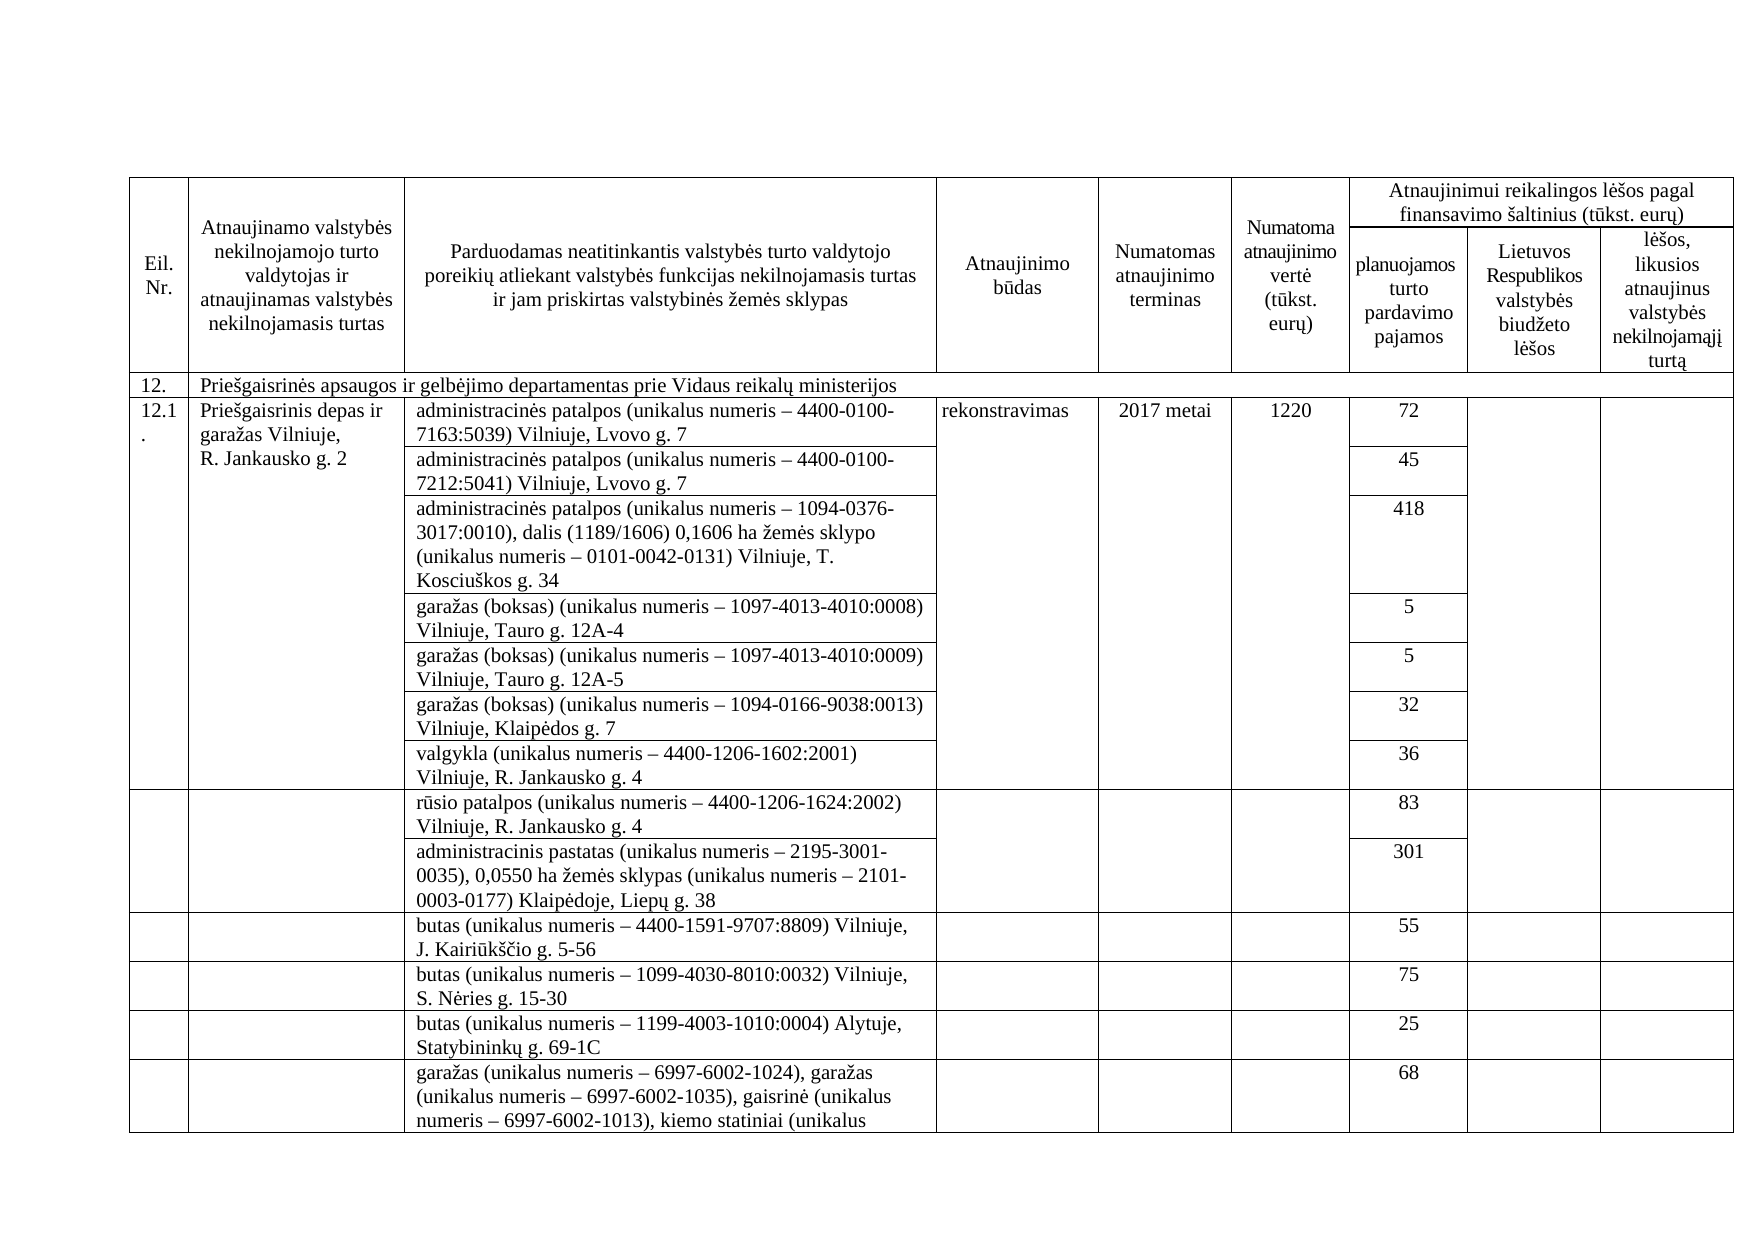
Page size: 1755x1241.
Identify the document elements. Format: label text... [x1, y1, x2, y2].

table_cell 68 [1350, 1060, 1467, 1132]
table_cell [130, 962, 188, 1010]
table_header Numatoma atnaujinimo vertė (tūkst. eurų) [1232, 178, 1349, 372]
table_cell [130, 1060, 188, 1132]
table_cell garažas (boksas) (unikalus numeris – 1097-4013-4010:0008) Vilniuje, Tauro g. 12A-4 [405, 594, 936, 642]
table_cell [937, 1060, 1098, 1132]
table_cell [1099, 1011, 1231, 1059]
table_cell [1601, 790, 1733, 912]
table_cell administracinis pastatas (unikalus numeris – 2195-3001-0035), 0,0550 ha žemės sklypas (unikalus numeris – 2101-0003-0177) Klaipėdoje, Liepų g. 38 [405, 839, 936, 912]
table_cell [1232, 790, 1349, 912]
table_cell [1468, 913, 1600, 961]
table_cell garažas (boksas) (unikalus numeris – 1094-0166-9038:0013) Vilniuje, Klaipėdos g. 7 [405, 692, 936, 740]
table_cell [189, 962, 404, 1010]
table_cell butas (unikalus numeris – 4400-1591-9707:8809) Vilniuje, J. Kairiūkščio g. 5-56 [405, 913, 936, 961]
table_cell butas (unikalus numeris – 1099-4030-8010:0032) Vilniuje, S. Nėries g. 15-30 [405, 962, 936, 1010]
table_cell [130, 913, 188, 961]
table_cell 5 [1350, 643, 1467, 691]
table_cell valgykla (unikalus numeris – 4400-1206-1602:2001) Vilniuje, R. Jankausko g. 4 [405, 741, 936, 789]
table_cell [130, 1011, 188, 1059]
table_cell [189, 790, 404, 912]
table_cell [1601, 1011, 1733, 1059]
table_cell Priešgaisrinės apsaugos ir gelbėjimo departamentas prie Vidaus reikalų ministerijos [189, 373, 1733, 397]
table_cell [1601, 1060, 1733, 1132]
table_cell [189, 1060, 404, 1132]
table_cell [937, 790, 1098, 912]
table_cell [130, 790, 188, 912]
table_cell 75 [1350, 962, 1467, 1010]
table_cell 72 [1350, 398, 1467, 446]
table_cell [189, 1011, 404, 1059]
table_cell [937, 1011, 1098, 1059]
table_cell [1468, 962, 1600, 1010]
table_cell lėšos, likusios atnaujinus valstybės nekilnojamąjį turtą [1601, 228, 1733, 372]
table_cell [1099, 790, 1231, 912]
table_cell 2017 metai [1099, 398, 1231, 789]
table_cell Priešgaisrinis depas ir garažas Vilniuje, R. Jankausko g. 2 [189, 398, 404, 789]
table_cell administracinės patalpos (unikalus numeris – 1094-0376-3017:0010), dalis (1189/1606) 0,1606 ha žemės sklypo (unikalus numeris – 0101-0042-0131) Vilniuje, T. Kosciuškos g. 34 [405, 496, 936, 592]
table_cell 83 [1350, 790, 1467, 838]
table_cell [937, 962, 1098, 1010]
table_cell Lietuvos Respublikos valstybės biudžeto lėšos [1468, 228, 1600, 372]
table_cell 301 [1350, 839, 1467, 912]
table_header Numatomas atnaujinimo terminas [1099, 178, 1231, 372]
table_cell [1099, 962, 1231, 1010]
table_cell [1601, 962, 1733, 1010]
table_cell 418 [1350, 496, 1467, 592]
table_cell [1468, 1011, 1600, 1059]
table_cell [1601, 913, 1733, 961]
table_cell administracinės patalpos (unikalus numeris – 4400-0100-7163:5039) Vilniuje, Lvovo g. 7 [405, 398, 936, 446]
table_cell butas (unikalus numeris – 1199-4003-1010:0004) Alytuje, Statybininkų g. 69-1C [405, 1011, 936, 1059]
table_cell rūsio patalpos (unikalus numeris – 4400-1206-1624:2002) Vilniuje, R. Jankausko g. 4 [405, 790, 936, 838]
table_cell garažas (boksas) (unikalus numeris – 1097-4013-4010:0009) Vilniuje, Tauro g. 12A-5 [405, 643, 936, 691]
table_cell 1220 [1232, 398, 1349, 789]
table_header Atnaujinamo valstybės nekilnojamojo turto valdytojas ir atnaujinamas valstybės nekilnojamasis turtas [189, 178, 404, 372]
table_cell [189, 913, 404, 961]
table_cell [1468, 398, 1600, 789]
table_cell [1601, 398, 1733, 789]
table_cell administracinės patalpos (unikalus numeris – 4400-0100-7212:5041) Vilniuje, Lvovo g. 7 [405, 447, 936, 495]
table_cell 45 [1350, 447, 1467, 495]
table_cell [1232, 962, 1349, 1010]
table_cell 12.1. [130, 398, 188, 789]
table_header Atnaujinimui reikalingos lėšos pagal finansavimo šaltinius (tūkst. eurų) [1350, 178, 1733, 226]
table_header Atnaujinimo būdas [937, 178, 1098, 372]
table_cell 36 [1350, 741, 1467, 789]
table_cell [1099, 913, 1231, 961]
table_cell 5 [1350, 594, 1467, 642]
table_cell 25 [1350, 1011, 1467, 1059]
table_cell 55 [1350, 913, 1467, 961]
table_cell planuojamos turto pardavimo pajamos [1350, 228, 1467, 372]
table_cell [1099, 1060, 1231, 1132]
table_cell rekonstravimas [937, 398, 1098, 789]
table_header Parduodamas neatitinkantis valstybės turto valdytojo poreikių atliekant valstybės funkcijas nekilnojamasis turtas ir jam priskirtas valstybinės žemės sklypas [405, 178, 936, 372]
table_cell [1468, 790, 1600, 912]
table_cell 12. [130, 373, 188, 397]
table_cell 32 [1350, 692, 1467, 740]
table_cell garažas (unikalus numeris – 6997-6002-1024), garažas (unikalus numeris – 6997-6002-1035), gaisrinė (unikalus numeris – 6997-6002-1013), kiemo statiniai (unikalus [405, 1060, 936, 1132]
table_cell [1232, 913, 1349, 961]
table_cell [1468, 1060, 1600, 1132]
table_cell [937, 913, 1098, 961]
table_header Eil. Nr. [130, 178, 188, 372]
table_cell [1232, 1060, 1349, 1132]
table_cell [1232, 1011, 1349, 1059]
